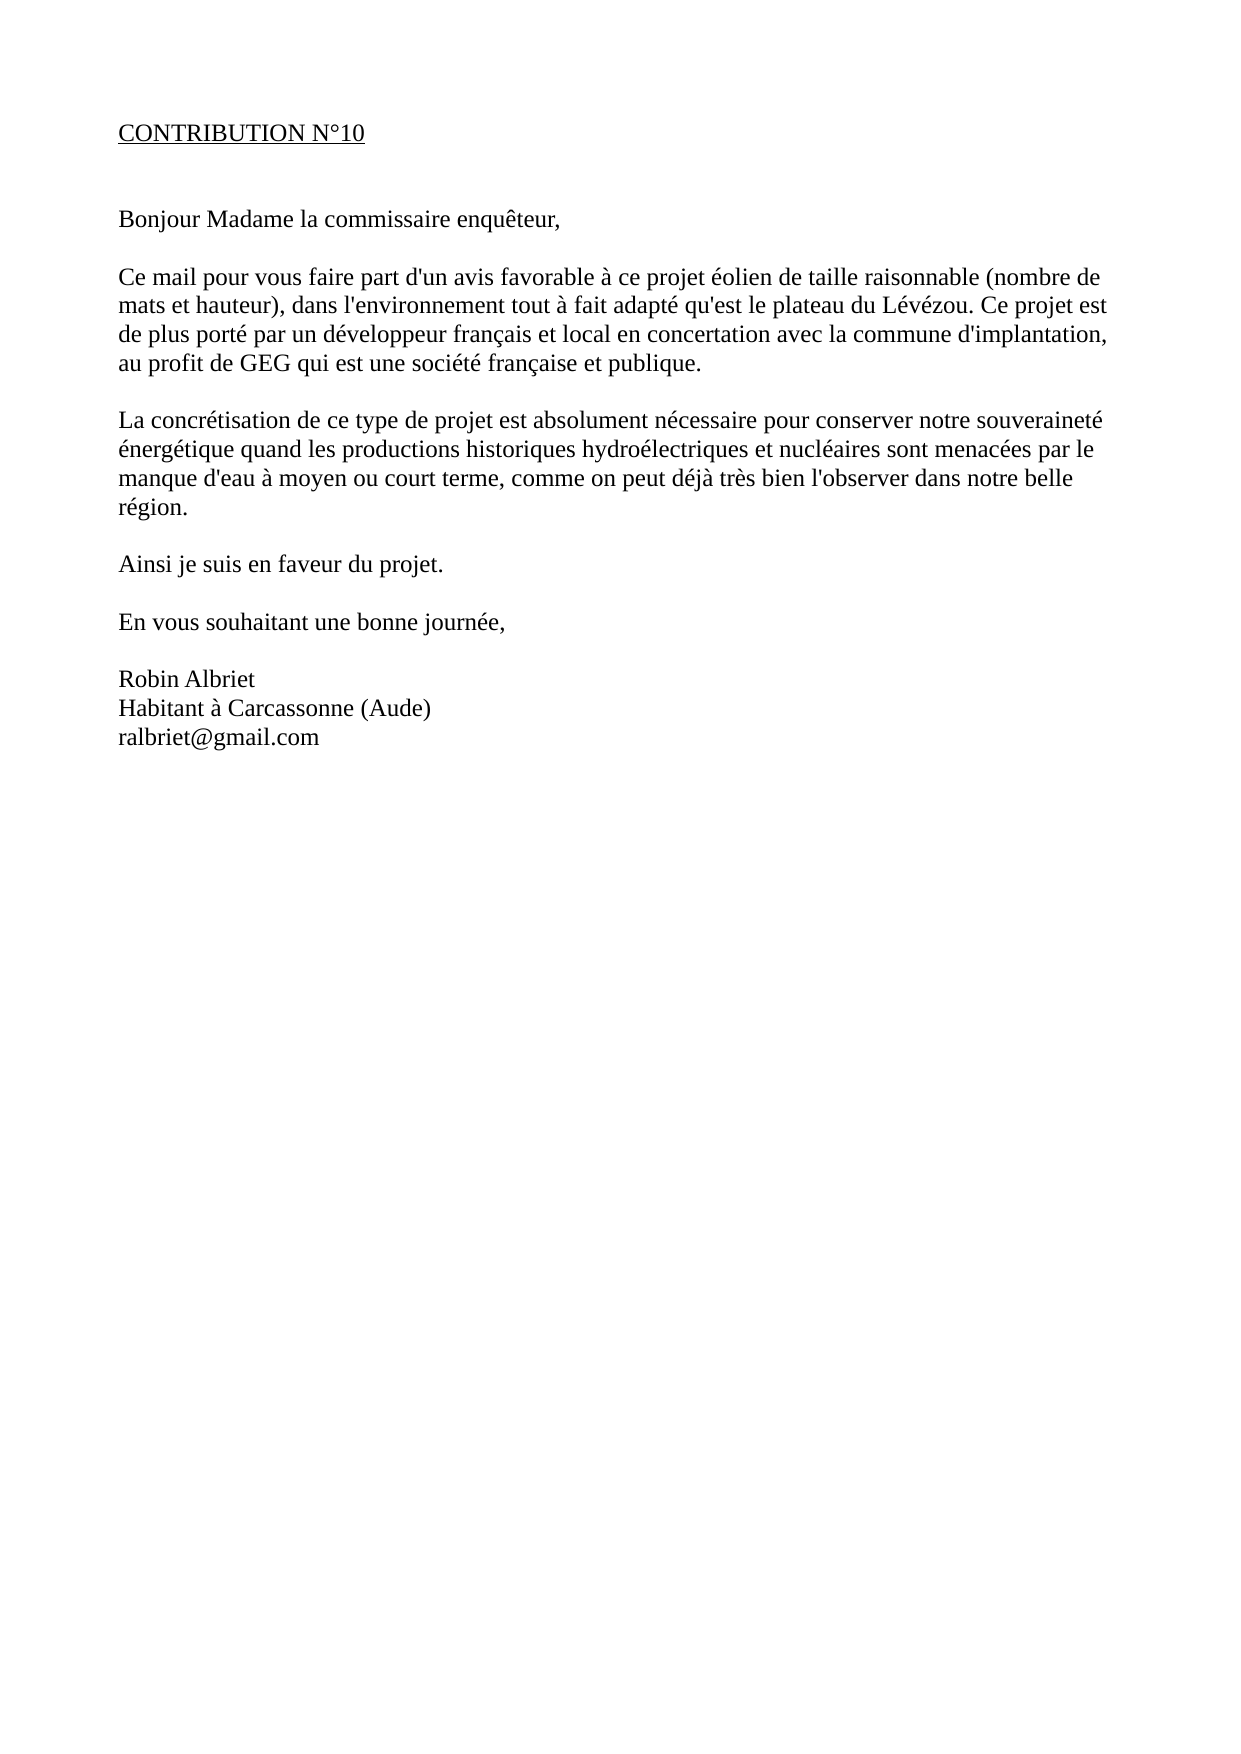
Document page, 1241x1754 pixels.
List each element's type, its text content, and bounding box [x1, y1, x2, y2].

text Ainsi je suis en faveur du projet. [118, 549, 1122, 578]
text CONTRIBUTION N°10 [118, 118, 1122, 147]
text Robin Albriet [118, 664, 1122, 693]
text En vous souhaitant une bonne journée, [118, 607, 1122, 636]
text Bonjour Madame la commissaire enquêteur, [118, 204, 1122, 233]
text Habitant à Carcassonne (Aude) [118, 693, 1122, 722]
text ralbriet@gmail.com [118, 722, 1122, 751]
text La concrétisation de ce type de projet est absolument nécessaire pour conserver notre souveraineté énergétique quand les productions historiques hydroélectriques et nucléaires sont menacées par le manque d'eau à moyen ou court terme, comme on peut déjà très bien l'observer dans notre belle région. [118, 406, 1122, 521]
text Ce mail pour vous faire part d'un avis favorable à ce projet éolien de taille raisonnable (nombre de mats et hauteur), dans l'environnement tout à fait adapté qu'est le plateau du Lévézou. Ce projet est de plus porté par un développeur français et local en concertation avec la commune d'implantation, au profit de GEG qui est une société française et publique. [118, 262, 1122, 377]
